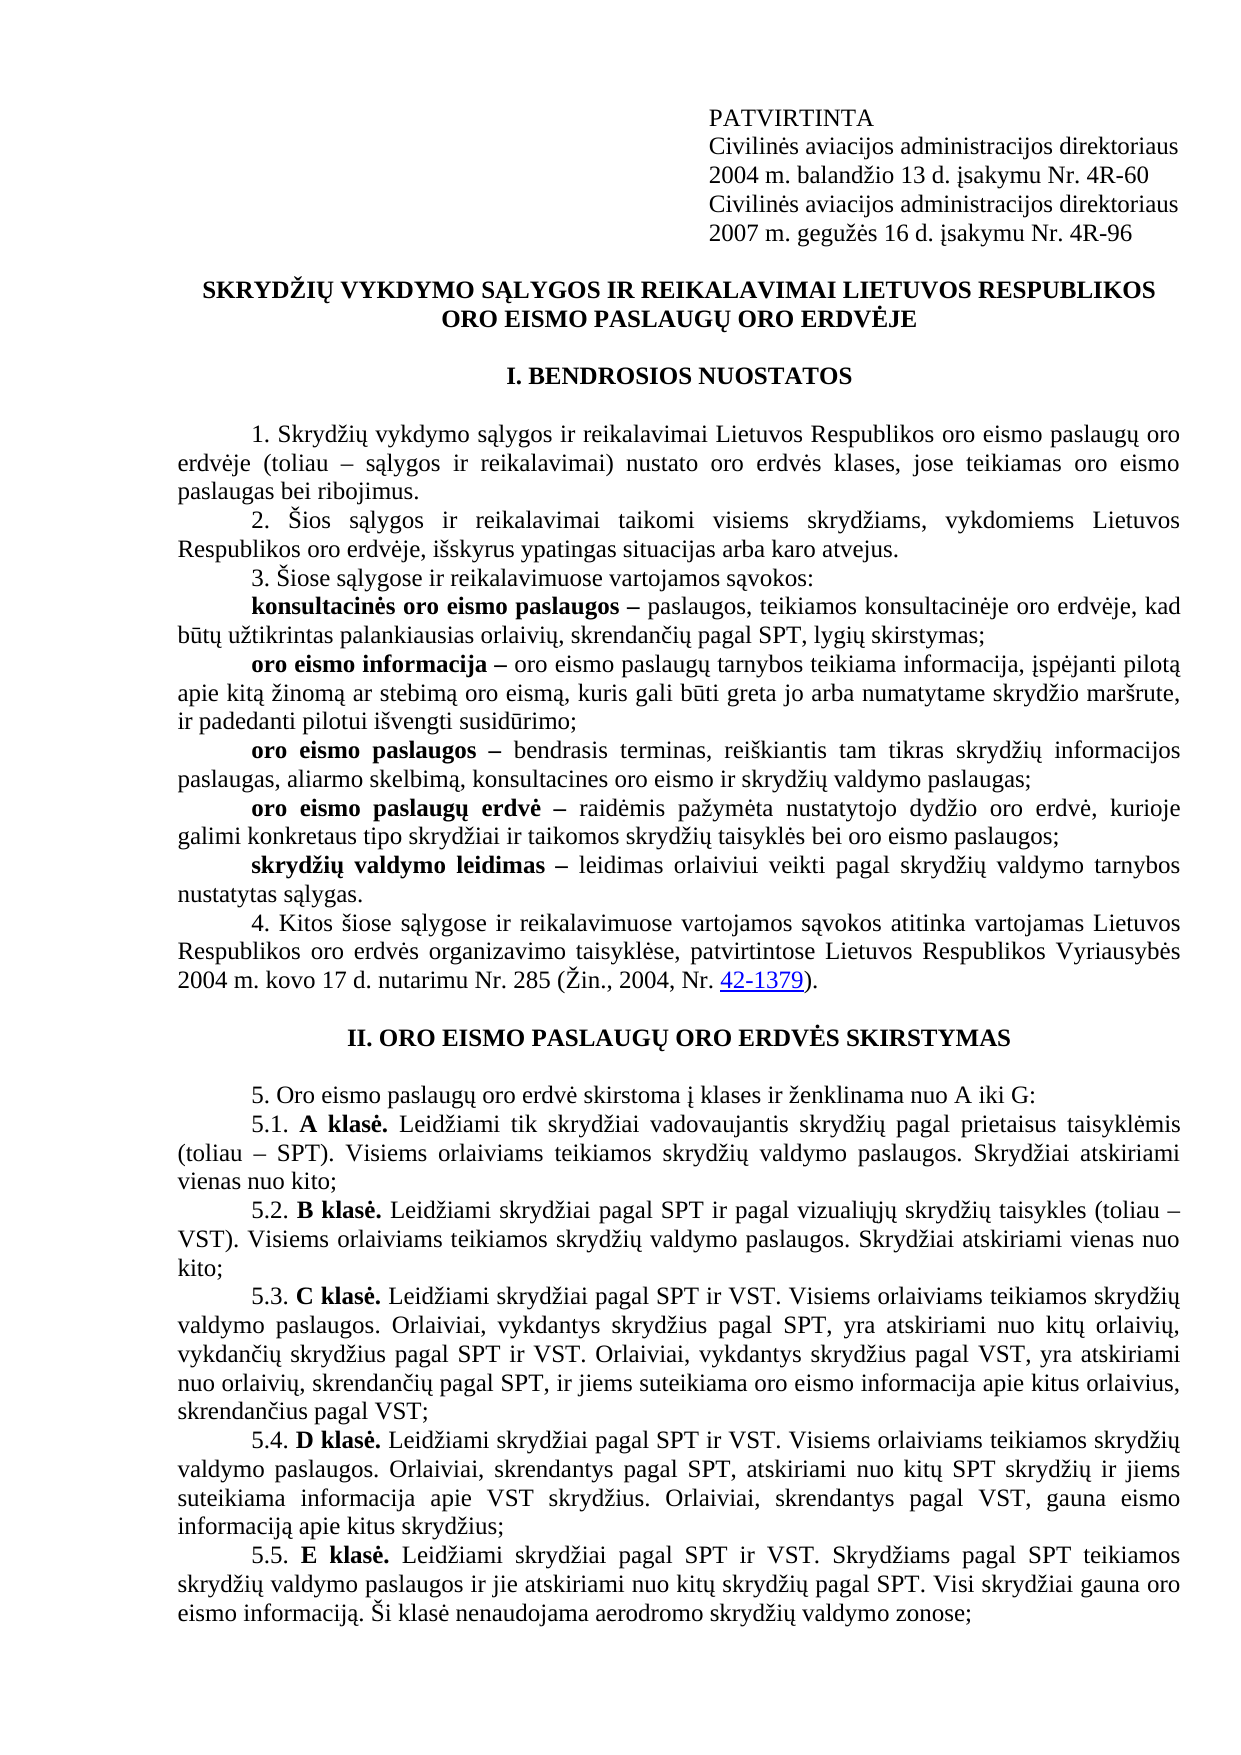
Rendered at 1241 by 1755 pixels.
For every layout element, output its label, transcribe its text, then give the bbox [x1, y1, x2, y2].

text 4. Kitos šiose sąlygose ir reikalavimuose vartojamos sąvokos atitinka vartojamas Lietuvos Respublikos oro erdvės organizavimo taisyklėse, patvirtintose Lietuvos Respublikos Vyriausybės 2004 m. kovo 17 d. nutarimu Nr. 285 (Žin., 2004, Nr. 42-1379). [177, 908, 1181, 994]
text 5.5. E klasė. Leidžiami skrydžiai pagal SPT ir VST. Skrydžiams pagal SPT teikiamos skrydžių valdymo paslaugos ir jie atskiriami nuo kitų skrydžių pagal SPT. Visi skrydžiai gauna oro eismo informaciją. Ši klasė nenaudojama aerodromo skrydžių valdymo zonose; [177, 1540, 1181, 1626]
text 5.3. C klasė. Leidžiami skrydžiai pagal SPT ir VST. Visiems orlaiviams teikiamos skrydžių valdymo paslaugos. Orlaiviai, vykdantys skrydžius pagal SPT, yra atskiriami nuo kitų orlaivių, vykdančių skrydžius pagal SPT ir VST. Orlaiviai, vykdantys skrydžius pagal VST, yra atskiriami nuo orlaivių, skrendančių pagal SPT, ir jiems suteikiama oro eismo informacija apie kitus orlaivius, skrendančius pagal VST; [177, 1281, 1181, 1425]
text 5.2. B klasė. Leidžiami skrydžiai pagal SPT ir pagal vizualiųjų skrydžių taisykles (toliau – VST). Visiems orlaiviams teikiamos skrydžių valdymo paslaugos. Skrydžiai atskiriami vienas nuo kito; [177, 1195, 1181, 1281]
text oro eismo informacija – oro eismo paslaugų tarnybos teikiama informacija, įspėjanti pilotą apie kitą žinomą ar stebimą oro eismą, kuris gali būti greta jo arba numatytame skrydžio maršrute, ir padedanti pilotui išvengti susidūrimo; [177, 649, 1181, 735]
text 5.1. A klasė. Leidžiami tik skrydžiai vadovaujantis skrydžių pagal prietaisus taisyklėmis (toliau – SPT). Visiems orlaiviams teikiamos skrydžių valdymo paslaugos. Skrydžiai atskiriami vienas nuo kito; [177, 1109, 1181, 1195]
text 2004 m. balandžio 13 d. įsakymu Nr. 4R-60 [177, 160, 1181, 189]
text 2007 m. gegužės 16 d. įsakymu Nr. 4R-96 [177, 218, 1181, 246]
text skrydžių valdymo leidimas – leidimas orlaiviui veikti pagal skrydžių valdymo tarnybos nustatytas sąlygas. [177, 850, 1181, 908]
text 5.4. D klasė. Leidžiami skrydžiai pagal SPT ir VST. Visiems orlaiviams teikiamos skrydžių valdymo paslaugos. Orlaiviai, skrendantys pagal SPT, atskiriami nuo kitų SPT skrydžių ir jiems suteikiama informacija apie VST skrydžius. Orlaiviai, skrendantys pagal VST, gauna eismo informaciją apie kitus skrydžius; [177, 1425, 1181, 1540]
text 3. Šiose sąlygose ir reikalavimuose vartojamos sąvokos: [177, 563, 1181, 591]
text konsultacinės oro eismo paslaugos – paslaugos, teikiamos konsultacinėje oro erdvėje, kad būtų užtikrintas palankiausias orlaivių, skrendančių pagal SPT, lygių skirstymas; [177, 591, 1181, 649]
text Civilinės aviacijos administracijos direktoriaus [177, 131, 1181, 160]
text Civilinės aviacijos administracijos direktoriaus [177, 189, 1181, 218]
text oro eismo paslaugų erdvė – raidėmis pažymėta nustatytojo dydžio oro erdvė, kurioje galimi konkretaus tipo skrydžiai ir taikomos skrydžių taisyklės bei oro eismo paslaugos; [177, 793, 1181, 850]
text SKRYDŽIŲ VYKDYMO SĄLYGOS IR REIKALAVIMAI LIETUVOS RESPUBLIKOS ORO EISMO PASLAUGŲ ORO ERDVĖJE [177, 275, 1181, 333]
text 5. Oro eismo paslaugų oro erdvė skirstoma į klases ir ženklinama nuo A iki G: [177, 1080, 1181, 1109]
text PATVIRTINTA [177, 103, 1181, 131]
text I. BENDROSIOS NUOSTATOS [177, 361, 1181, 390]
text 2. Šios sąlygos ir reikalavimai taikomi visiems skrydžiams, vykdomiems Lietuvos Respublikos oro erdvėje, išskyrus ypatingas situacijas arba karo atvejus. [177, 505, 1181, 563]
text 1. Skrydžių vykdymo sąlygos ir reikalavimai Lietuvos Respublikos oro eismo paslaugų oro erdvėje (toliau – sąlygos ir reikalavimai) nustato oro erdvės klases, jose teikiamas oro eismo paslaugas bei ribojimus. [177, 419, 1181, 505]
text II. ORO EISMO PASLAUGŲ ORO ERDVĖS SKIRSTYMAS [177, 1023, 1181, 1051]
text oro eismo paslaugos – bendrasis terminas, reiškiantis tam tikras skrydžių informacijos paslaugas, aliarmo skelbimą, konsultacines oro eismo ir skrydžių valdymo paslaugas; [177, 735, 1181, 793]
